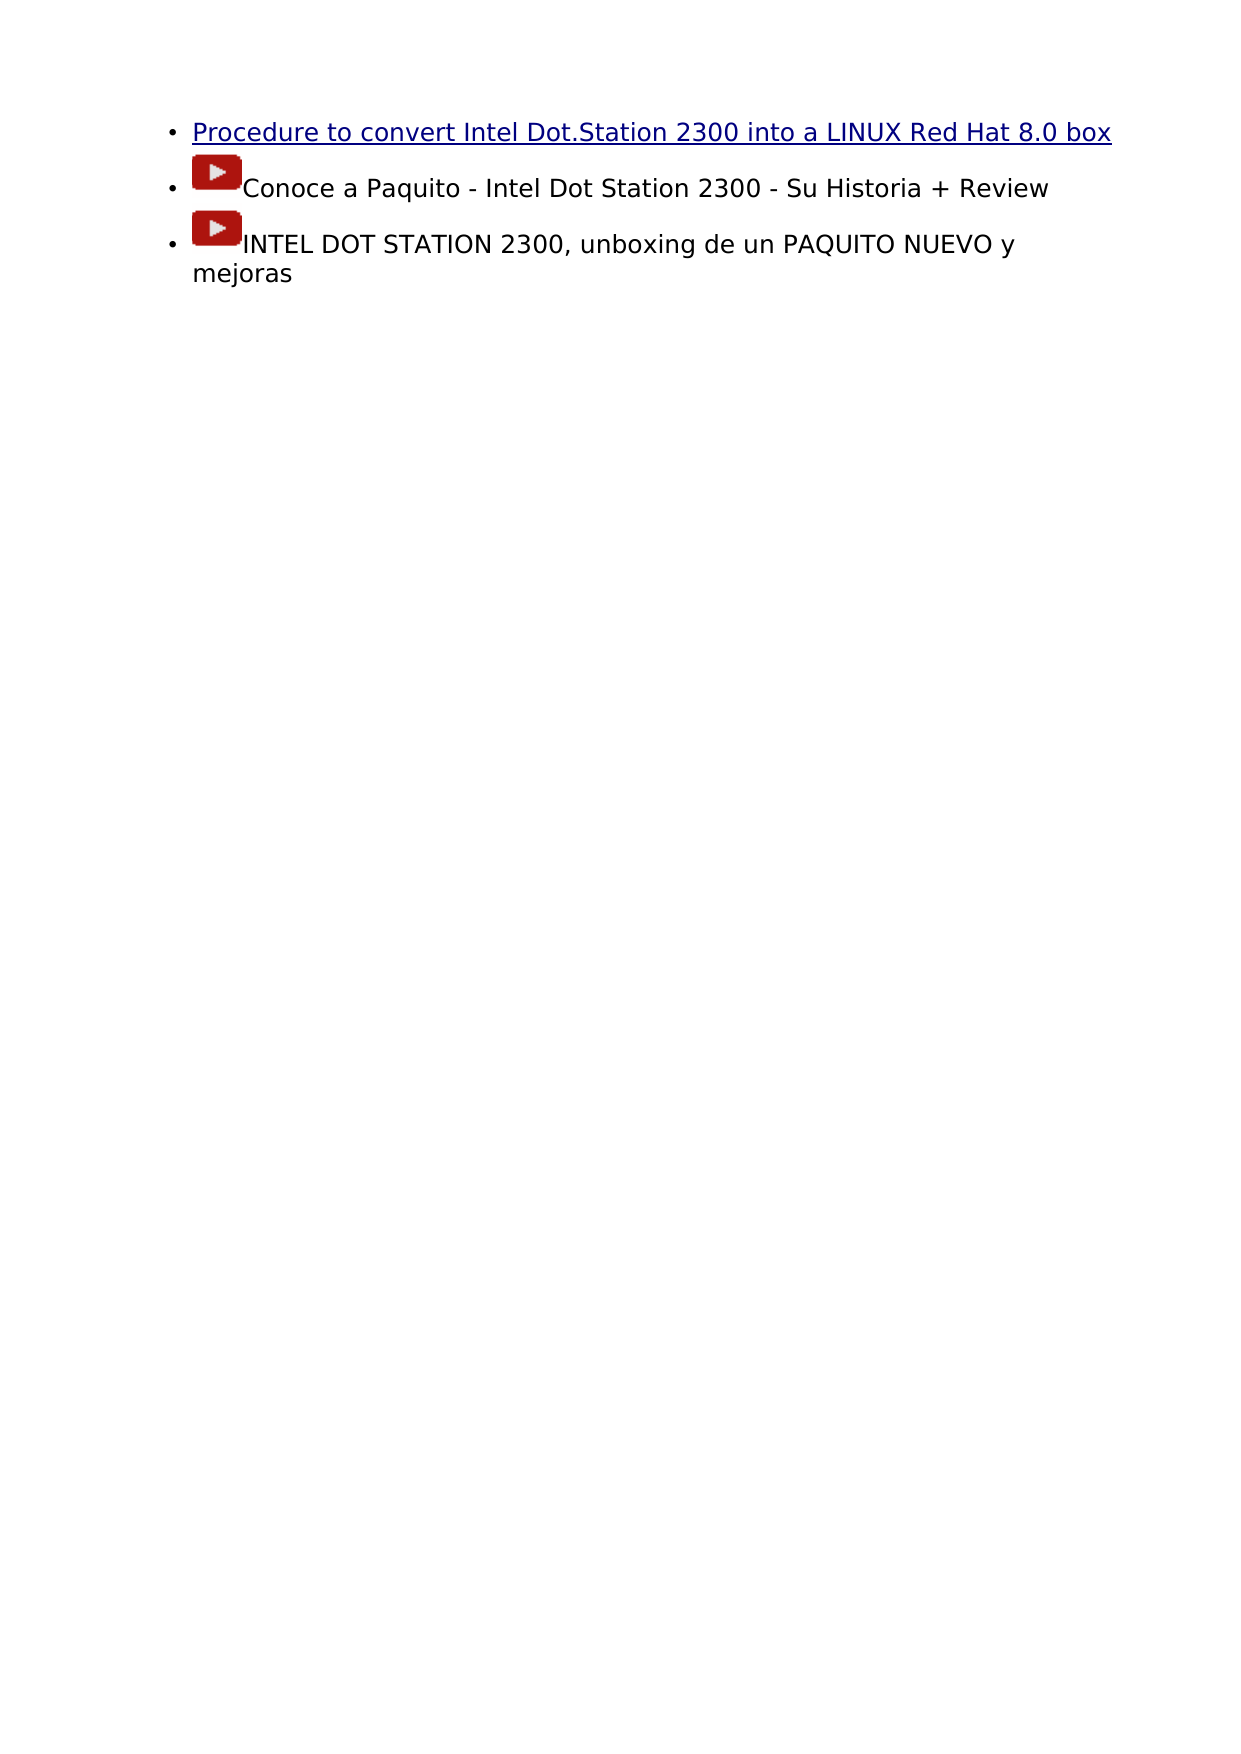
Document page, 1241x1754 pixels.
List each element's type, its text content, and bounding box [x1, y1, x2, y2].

list INTEL DOT STATION 2300, unboxing de un PAQUITO NUEVO y mejoras [177, 203, 1122, 288]
picture [192, 203, 242, 254]
list Procedure to convert Intel Dot.Station 2300 into a LINUX Red Hat 8.0 box [177, 118, 1122, 147]
picture [192, 147, 242, 198]
list Conoce a Paquito - Intel Dot Station 2300 - Su Historia + Review [177, 147, 1122, 203]
